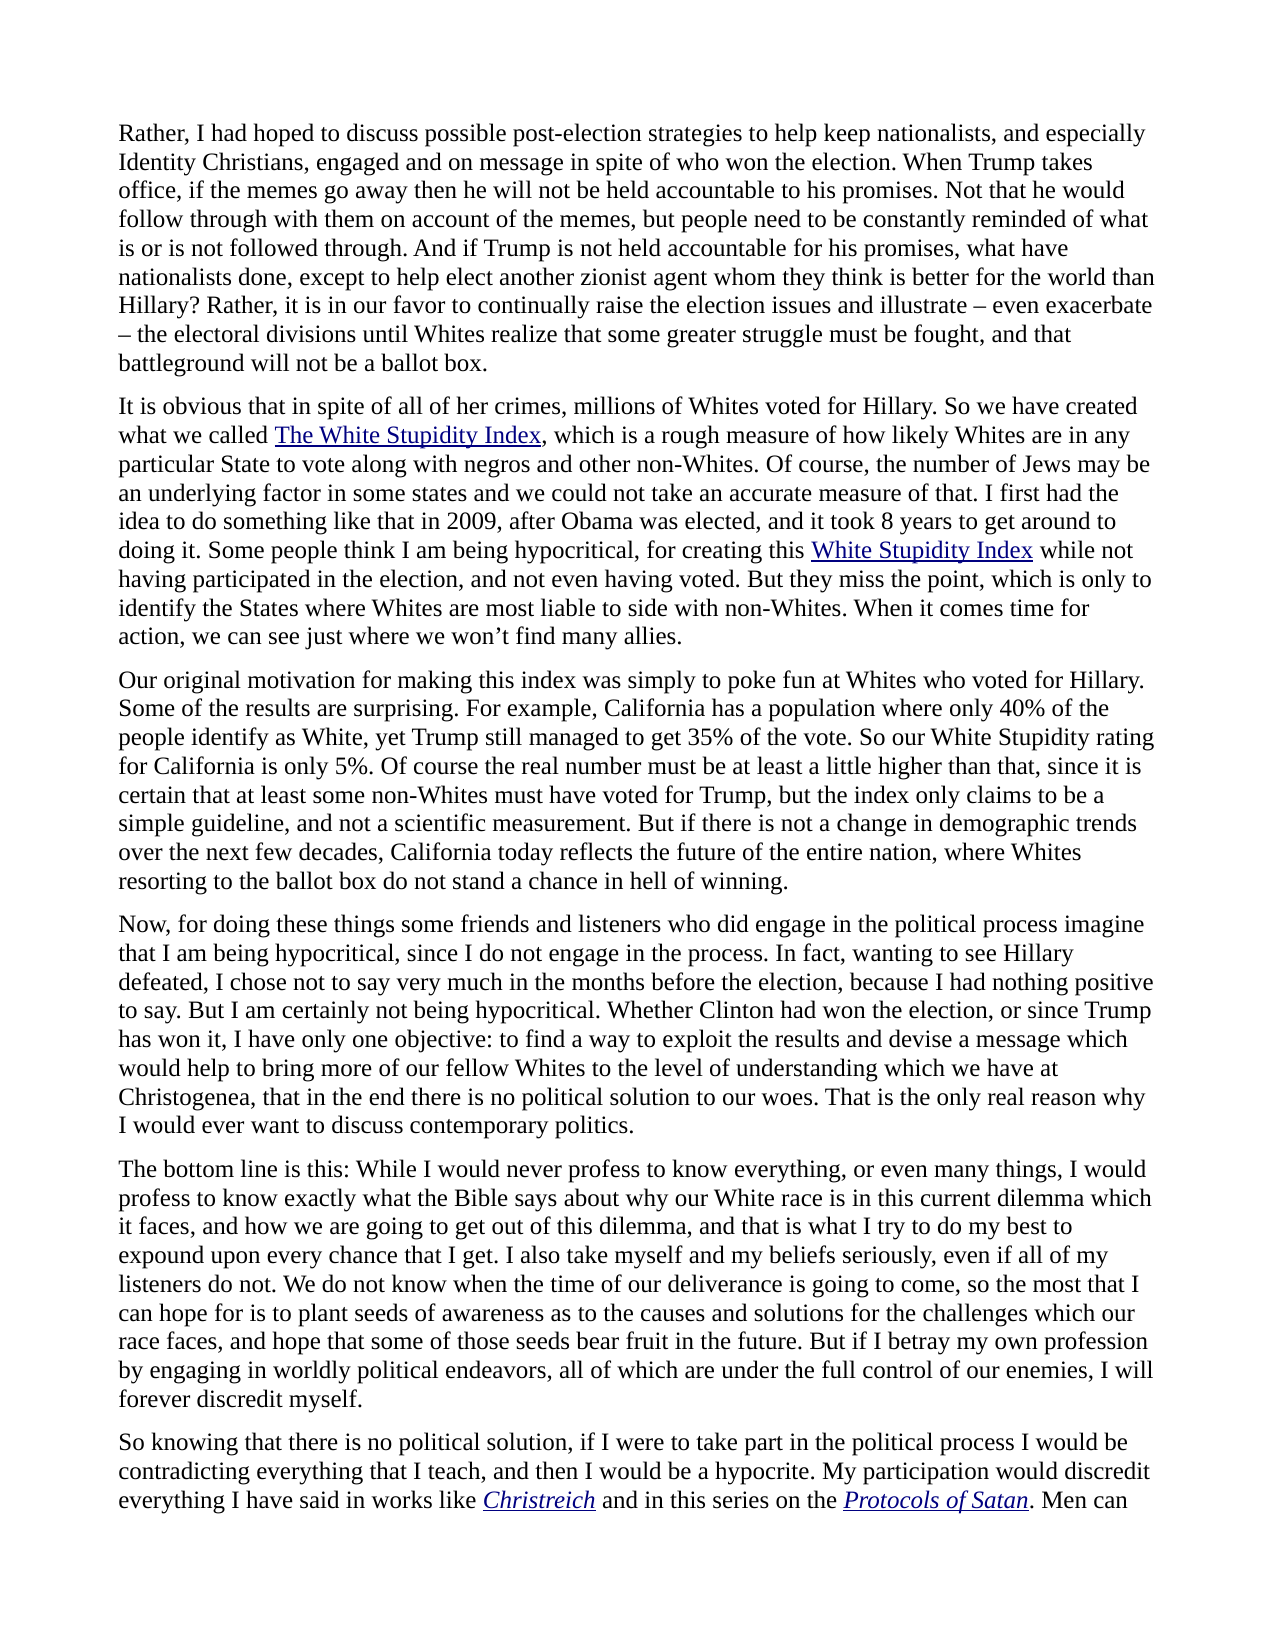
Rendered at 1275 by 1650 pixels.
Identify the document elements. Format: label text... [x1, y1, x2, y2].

text So knowing that there is no political solution, if I were to take part in the political process I would be contradicting everything that I teach, and then I would be a hypocrite. My participation would discredit everything I have said in works like Christreich and in this series on the Protocols of Satan. Men can [118, 1427, 1157, 1513]
text Now, for doing these things some friends and listeners who did engage in the political process imagine that I am being hypocritical, since I do not engage in the process. In fact, wanting to see Hillary defeated, I chose not to say very much in the months before the election, because I had nothing positive to say. But I am certainly not being hypocritical. Whether Clinton had won the election, or since Trump has won it, I have only one objective: to find a way to exploit the results and devise a message which would help to bring more of our fellow Whites to the level of understanding which we have at Christogenea, that in the end there is no political solution to our woes. That is the only real reason why I would ever want to discuss contemporary politics. [118, 909, 1157, 1139]
text The bottom line is this: While I would never profess to know everything, or even many things, I would profess to know exactly what the Bible says about why our White race is in this current dilemma which it faces, and how we are going to get out of this dilemma, and that is what I try to do my best to expound upon every chance that I get. I also take myself and my beliefs seriously, even if all of my listeners do not. We do not know when the time of our deliverance is going to come, so the most that I can hope for is to plant seeds of awareness as to the causes and solutions for the challenges which our race faces, and hope that some of those seeds bear fruit in the future. But if I betray my own profession by engaging in worldly political endeavors, all of which are under the full control of our enemies, I will forever discredit myself. [118, 1154, 1157, 1413]
text Rather, I had hoped to discuss possible post-election strategies to help keep nationalists, and especially Identity Christians, engaged and on message in spite of who won the election. When Trump takes office, if the memes go away then he will not be held accountable to his promises. Not that he would follow through with them on account of the memes, but people need to be constantly reminded of what is or is not followed through. And if Trump is not held accountable for his promises, what have nationalists done, except to help elect another zionist agent whom they think is better for the world than Hillary? Rather, it is in our favor to continually raise the election issues and illustrate – even exacerbate – the electoral divisions until Whites realize that some greater struggle must be fought, and that battleground will not be a ballot box. [118, 118, 1157, 377]
text Our original motivation for making this index was simply to poke fun at Whites who voted for Hillary. Some of the results are surprising. For example, California has a population where only 40% of the people identify as White, yet Trump still managed to get 35% of the vote. So our White Stupidity rating for California is only 5%. Of course the real number must be at least a little higher than that, since it is certain that at least some non-Whites must have voted for Trump, but the index only claims to be a simple guideline, and not a scientific measurement. But if there is not a change in demographic trends over the next few decades, California today reflects the future of the entire nation, where Whites resorting to the ballot box do not stand a chance in hell of winning. [118, 665, 1157, 895]
text It is obvious that in spite of all of her crimes, millions of Whites voted for Hillary. So we have created what we called The White Stupidity Index, which is a rough measure of how likely Whites are in any particular State to vote along with negros and other non-Whites. Of course, the number of Jews may be an underlying factor in some states and we could not take an accurate measure of that. I first had the idea to do something like that in 2009, after Obama was elected, and it took 8 years to get around to doing it. Some people think I am being hypocritical, for creating this White Stupidity Index while not having participated in the election, and not even having voted. But they miss the point, which is only to identify the States where Whites are most liable to side with non-Whites. When it comes time for action, we can see just where we won’t find many allies. [118, 391, 1157, 650]
